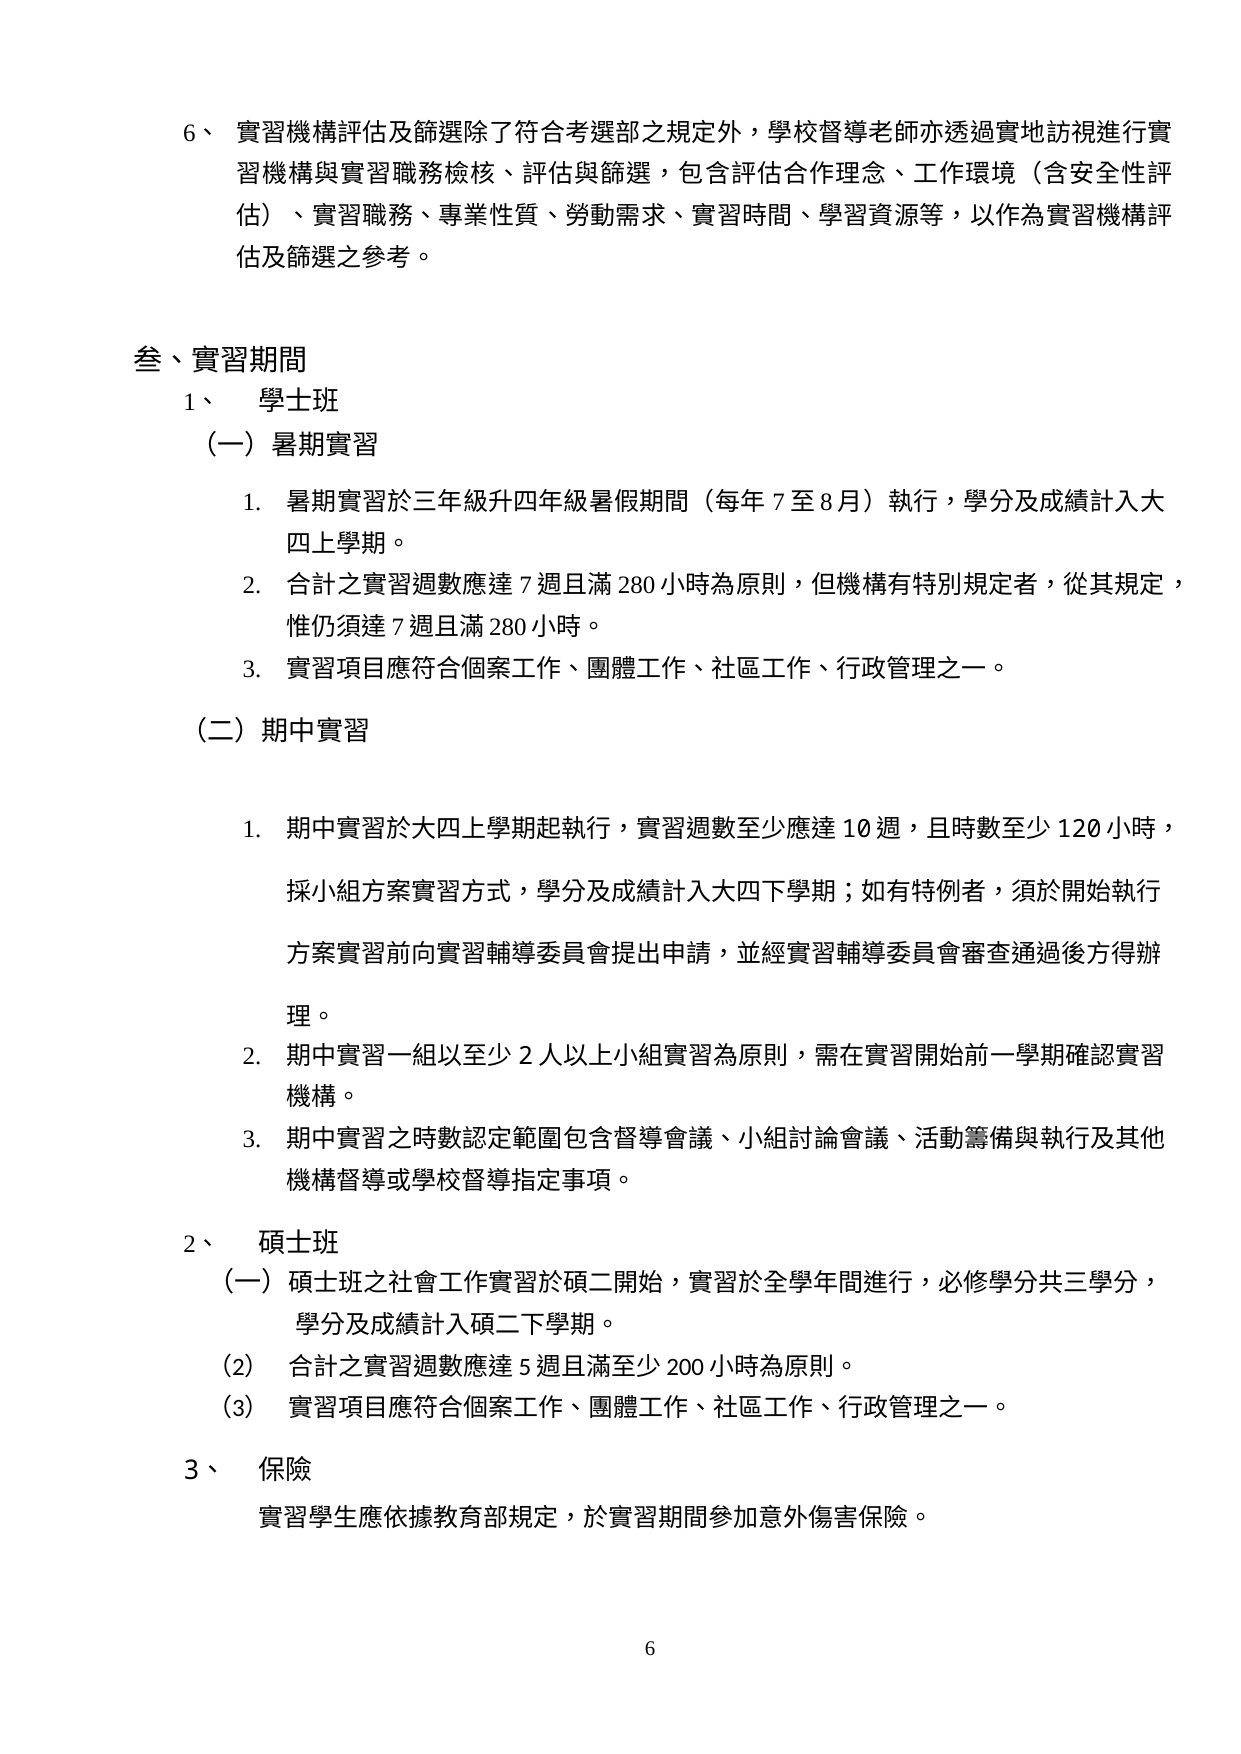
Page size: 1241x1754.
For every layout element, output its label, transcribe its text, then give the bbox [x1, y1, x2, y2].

text （一）碩士班之社會工作實習於碩二開始，實習於全學年間進行，必修學分共三學分，學分及成績計入碩二下學期。 [207, 1260, 1167, 1341]
text （一）暑期實習 [183, 423, 1167, 463]
list 暑期實習於三年級升四年級暑假期間（每年7至8月）執行，學分及成績計入大四上學期。 [242, 481, 1167, 559]
text 實習學生應依據教育部規定，於實習期間參加意外傷害保險。 [258, 1497, 1167, 1533]
list 保險 [183, 1448, 1167, 1488]
list 期中實習之時數認定範圍包含督導會議、小組討論會議、活動籌備與執行及其他機構督導或學校督導指定事項。 [242, 1118, 1167, 1196]
list 碩士班 [183, 1221, 1167, 1260]
list 學士班 [183, 379, 1167, 418]
list 合計之實習週數應達5週且滿至少200小時為原則。 [207, 1346, 1167, 1382]
list 實習機構評估及篩選除了符合考選部之規定外，學校督導老師亦透過實地訪視進行實習機構與實習職務檢核、評估與篩選，包含評估合作理念、工作環境（含安全性評估）、實習職務、專業性質、勞動需求、實習時間、學習資源等，以作為實習機構評估及篩選之參考。 [183, 112, 1173, 273]
list 期中實習一組以至少2人以上小組實習為原則，需在實習開始前一學期確認實習機構。 [242, 1035, 1167, 1113]
text （二）期中實習 [133, 708, 1167, 748]
list 實習項目應符合個案工作、團體工作、社區工作、行政管理之一。 [207, 1388, 1167, 1424]
list 期中實習於大四上學期起執行，實習週數至少應達10週，且時數至少120小時，採小組方案實習方式，學分及成績計入大四下學期；如有特例者，須於開始執行方案實習前向實習輔導委員會提出申請，並經實習輔導委員會審查通過後方得辦理。 [242, 785, 1167, 1035]
list 實習項目應符合個案工作、團體工作、社區工作、行政管理之一。 [242, 648, 1167, 684]
list 合計之實習週數應達7週且滿280小時為原則，但機構有特別規定者，從其規定，惟仍須達7週且滿280小時。 [242, 565, 1167, 643]
text 叁、實習期間 [133, 316, 1167, 379]
